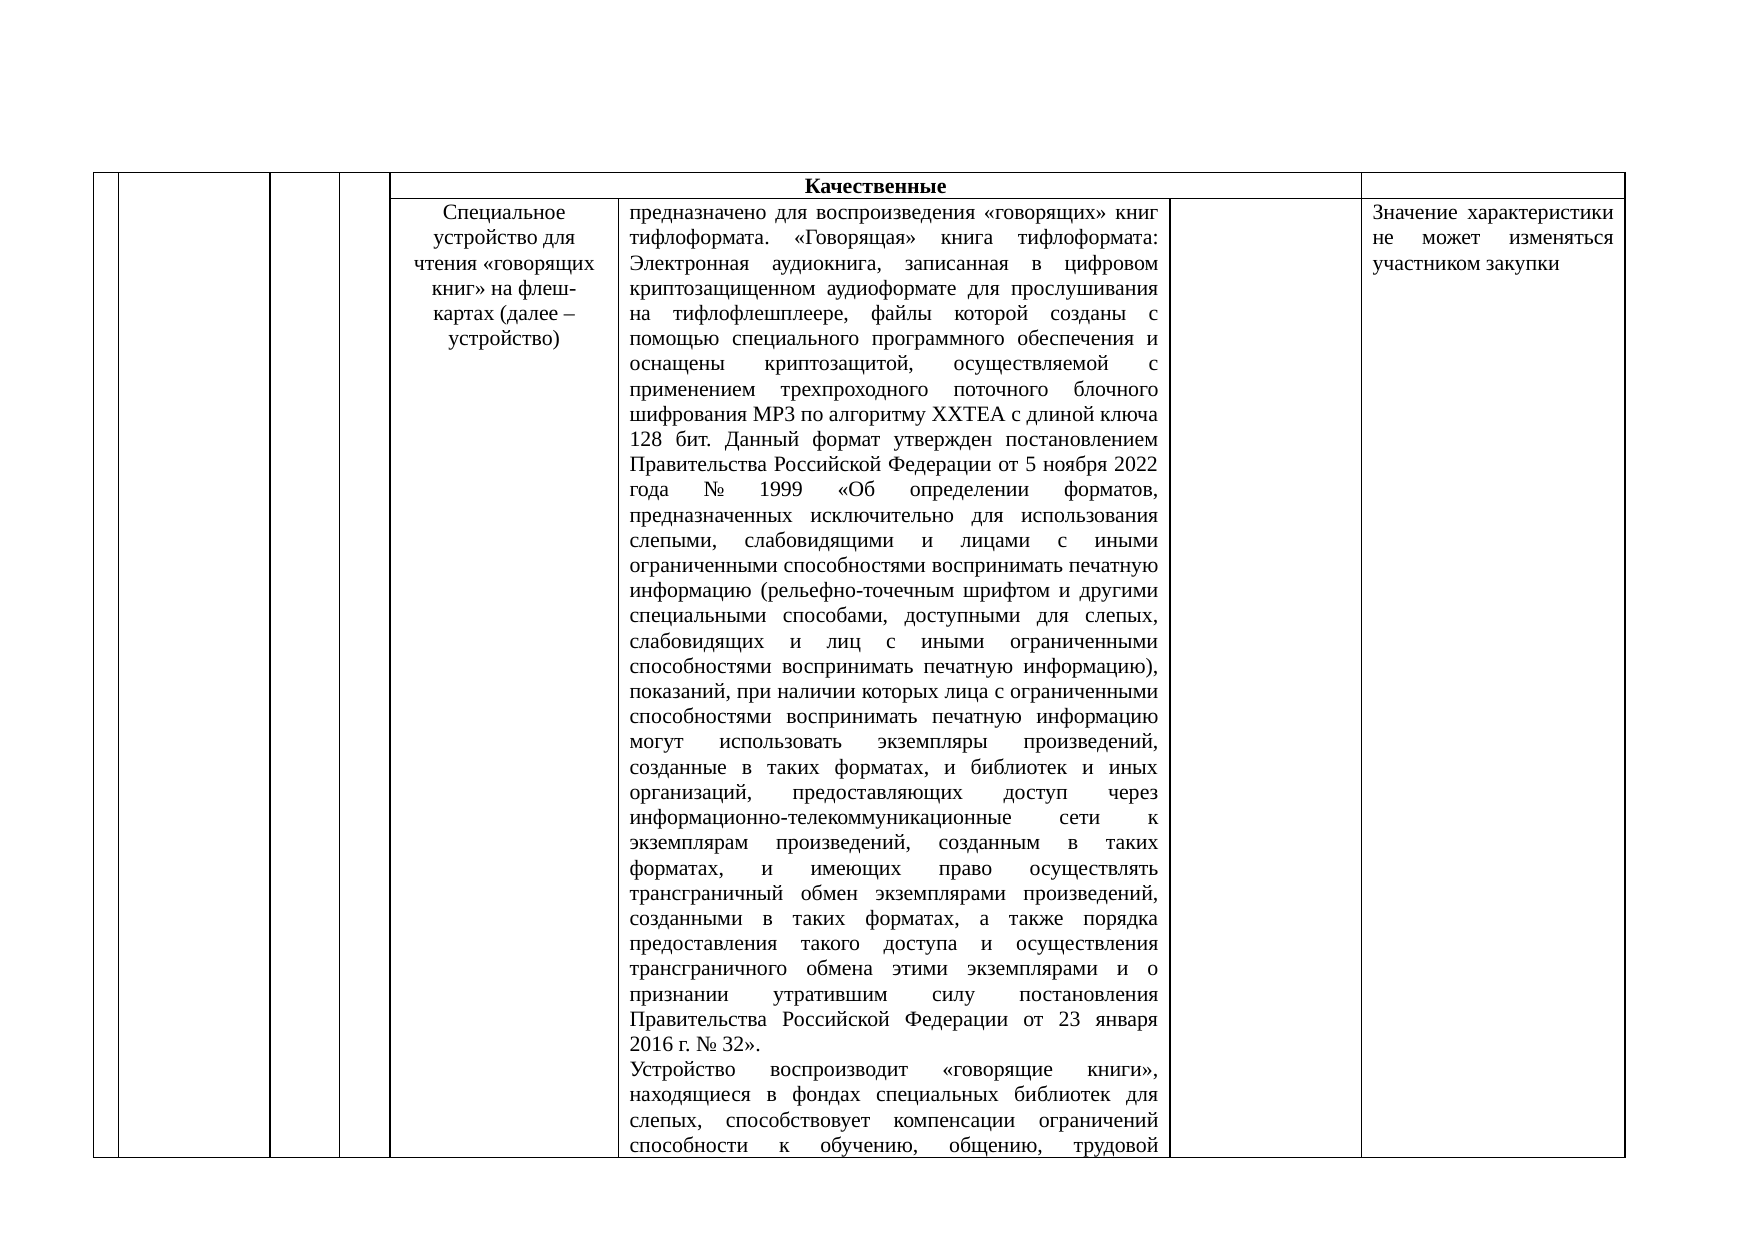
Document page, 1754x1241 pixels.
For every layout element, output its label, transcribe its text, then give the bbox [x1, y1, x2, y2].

table_cell [1171, 199, 1361, 1157]
table_cell Значение характеристики не может изменяться участником закупки [1362, 199, 1624, 1157]
table_cell Специальное устройство для чтения «говорящих книг» на флеш-картах (далее – устройство) [391, 199, 618, 1157]
table_cell [1362, 173, 1624, 198]
table_cell предназначено для воспроизведения «говорящих» книг тифлоформата. «Говорящая» книга тифлоформата: Электронная аудиокнига, записанная в цифровом криптозащищенном аудиоформате для прослушивания на тифлофлешплеере, файлы которой созданы с помощью специального программного обеспечения и оснащены криптозащитой, осуществляемой с применением трехпроходного поточного блочного шифрования MP3 по алгоритму ХХТЕА с длиной ключа 128 бит. Данный формат утвержден постановлением Правительства Российской Федерации от 5 ноября 2022 года № 1999 «Об определении форматов, предназначенных исключительно для использования слепыми, слабовидящими и лицами с иными ограниченными способностями воспринимать печатную информацию (рельефно-точечным шрифтом и другими специальными способами, доступными для слепых, слабовидящих и лиц с иными ограниченными способностями воспринимать печатную информацию), показаний, при наличии которых лица с ограниченными способностями воспринимать печатную информацию могут использовать экземпляры произведений, созданные в таких форматах, и библиотек и иных организаций, предоставляющих доступ через информационно-телекоммуникационные сети к экземплярам произведений, созданным в таких форматах, и имеющих право осуществлять трансграничный обмен экземплярами произведений, созданными в таких форматах, а также порядка предоставления такого доступа и осуществления трансграничного обмена этими экземплярами и о признании утратившим силу постановления Правительства Российской Федерации от 23 января 2016 г. № 32». Устройство воспроизводит «говорящие книги», находящиеся в фондах специальных библиотек для слепых, способствовует компенсации ограничений способности к обучению, общению, трудовой [619, 199, 1169, 1157]
table_cell Качественные [391, 173, 1361, 198]
